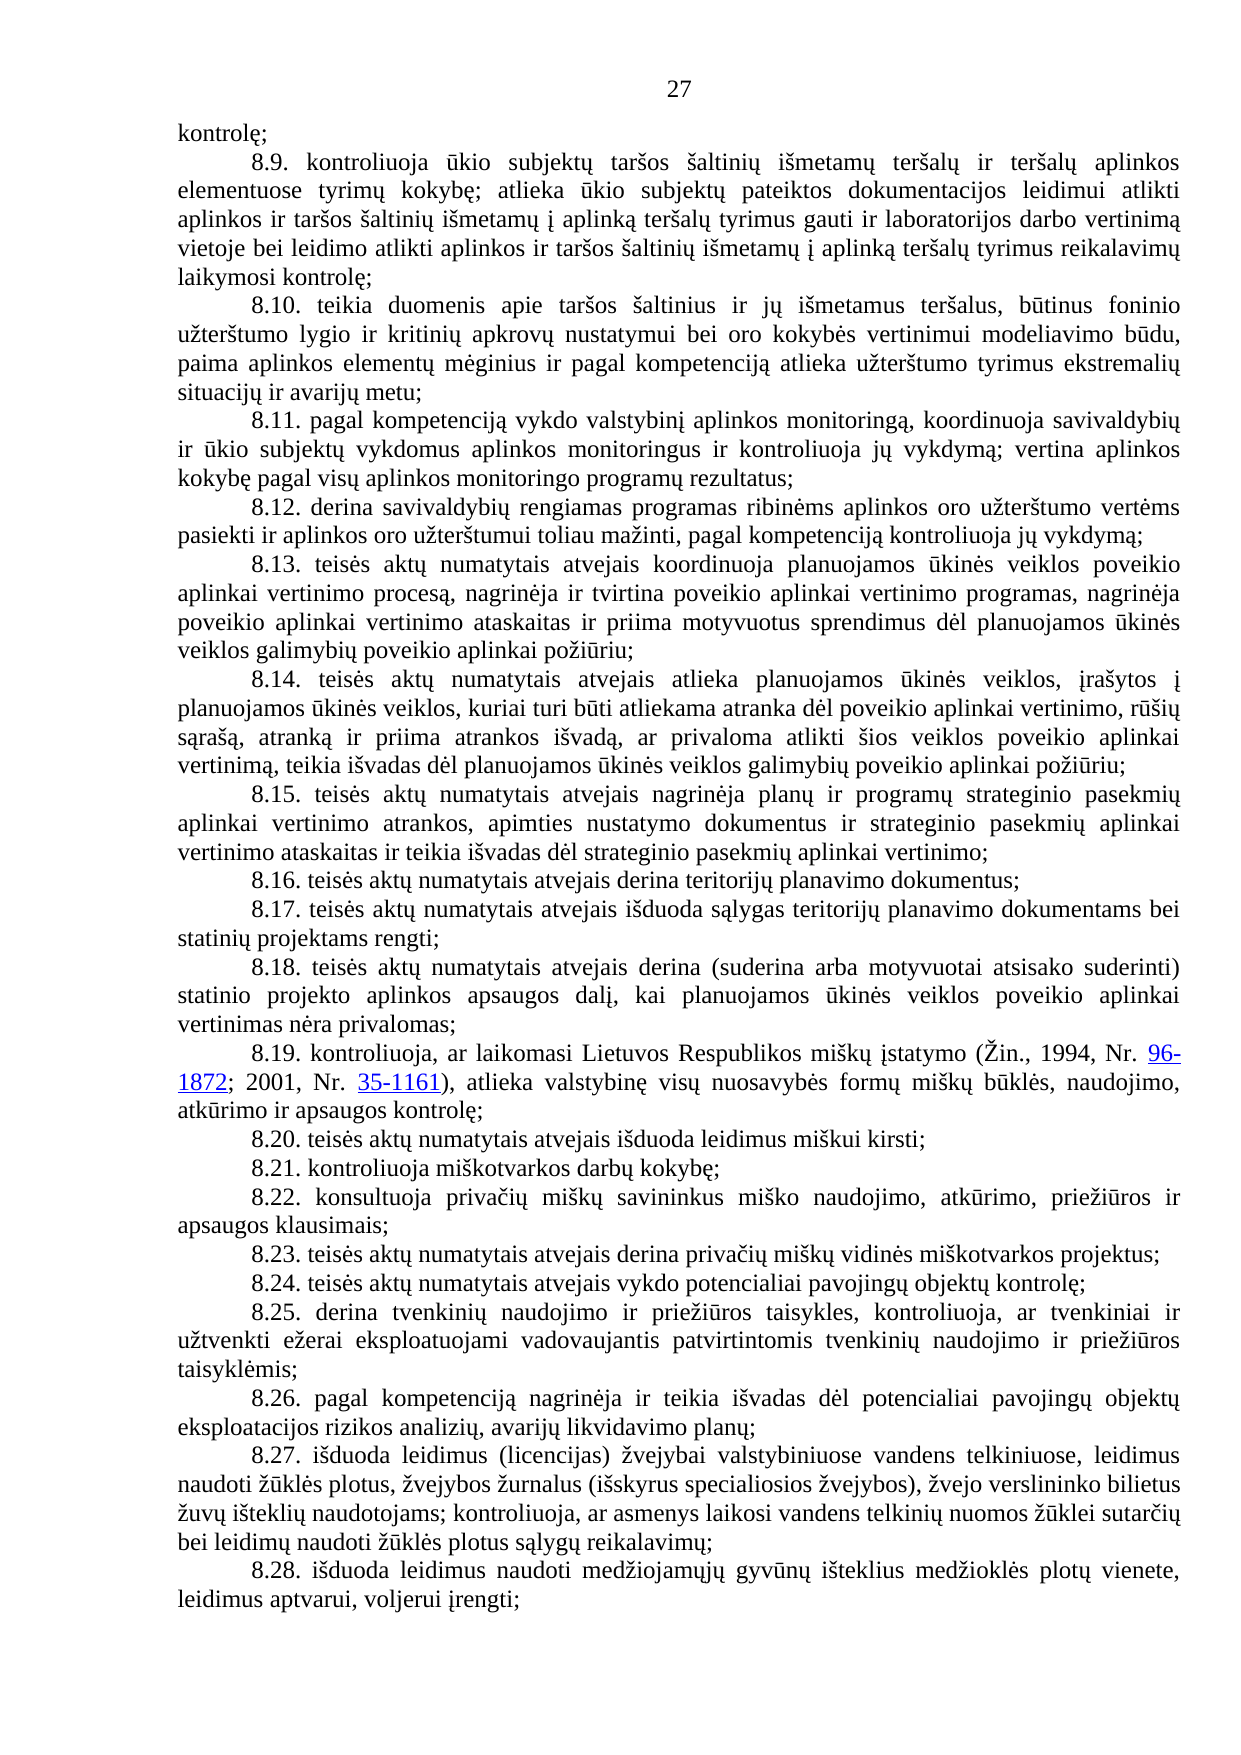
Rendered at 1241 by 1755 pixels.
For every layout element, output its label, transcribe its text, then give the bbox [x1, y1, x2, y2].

text kontrolę; [177, 118, 1181, 147]
text 8.24. teisės aktų numatytais atvejais vykdo potencialiai pavojingų objektų kontrolę; [177, 1268, 1181, 1297]
text 8.16. teisės aktų numatytais atvejais derina teritorijų planavimo dokumentus; [177, 866, 1181, 894]
text 8.25. derina tvenkinių naudojimo ir priežiūros taisykles, kontroliuoja, ar tvenkiniai ir užtvenkti ežerai eksploatuojami vadovaujantis patvirtintomis tvenkinių naudojimo ir priežiūros taisyklėmis; [177, 1297, 1181, 1383]
text 8.15. teisės aktų numatytais atvejais nagrinėja planų ir programų strateginio pasekmių aplinkai vertinimo atrankos, apimties nustatymo dokumentus ir strateginio pasekmių aplinkai vertinimo ataskaitas ir teikia išvadas dėl strateginio pasekmių aplinkai vertinimo; [177, 779, 1181, 866]
text 8.19. kontroliuoja, ar laikomasi Lietuvos Respublikos miškų įstatymo (Žin., 1994, Nr. 96-1872; 2001, Nr. 35-1161), atlieka valstybinę visų nuosavybės formų miškų būklės, naudojimo, atkūrimo ir apsaugos kontrolę; [177, 1038, 1181, 1124]
text 8.20. teisės aktų numatytais atvejais išduoda leidimus miškui kirsti; [177, 1124, 1181, 1153]
text 8.18. teisės aktų numatytais atvejais derina (suderina arba motyvuotai atsisako suderinti) statinio projekto aplinkos apsaugos dalį, kai planuojamos ūkinės veiklos poveikio aplinkai vertinimas nėra privalomas; [177, 952, 1181, 1038]
text 8.28. išduoda leidimus naudoti medžiojamųjų gyvūnų išteklius medžioklės plotų vienete, leidimus aptvarui, voljerui įrengti; [177, 1556, 1181, 1613]
text 8.21. kontroliuoja miškotvarkos darbų kokybę; [177, 1153, 1181, 1182]
text 8.26. pagal kompetenciją nagrinėja ir teikia išvadas dėl potencialiai pavojingų objektų eksploatacijos rizikos analizių, avarijų likvidavimo planų; [177, 1383, 1181, 1441]
text 8.17. teisės aktų numatytais atvejais išduoda sąlygas teritorijų planavimo dokumentams bei statinių projektams rengti; [177, 894, 1181, 952]
text 8.23. teisės aktų numatytais atvejais derina privačių miškų vidinės miškotvarkos projektus; [177, 1239, 1181, 1268]
text 8.13. teisės aktų numatytais atvejais koordinuoja planuojamos ūkinės veiklos poveikio aplinkai vertinimo procesą, nagrinėja ir tvirtina poveikio aplinkai vertinimo programas, nagrinėja poveikio aplinkai vertinimo ataskaitas ir priima motyvuotus sprendimus dėl planuojamos ūkinės veiklos galimybių poveikio aplinkai požiūriu; [177, 549, 1181, 664]
text 8.10. teikia duomenis apie taršos šaltinius ir jų išmetamus teršalus, būtinus foninio užterštumo lygio ir kritinių apkrovų nustatymui bei oro kokybės vertinimui modeliavimo būdu, paima aplinkos elementų mėginius ir pagal kompetenciją atlieka užterštumo tyrimus ekstremalių situacijų ir avarijų metu; [177, 291, 1181, 406]
text 8.12. derina savivaldybių rengiamas programas ribinėms aplinkos oro užterštumo vertėms pasiekti ir aplinkos oro užterštumui toliau mažinti, pagal kompetenciją kontroliuoja jų vykdymą; [177, 492, 1181, 549]
text 8.11. pagal kompetenciją vykdo valstybinį aplinkos monitoringą, koordinuoja savivaldybių ir ūkio subjektų vykdomus aplinkos monitoringus ir kontroliuoja jų vykdymą; vertina aplinkos kokybę pagal visų aplinkos monitoringo programų rezultatus; [177, 406, 1181, 492]
text 8.14. teisės aktų numatytais atvejais atlieka planuojamos ūkinės veiklos, įrašytos į planuojamos ūkinės veiklos, kuriai turi būti atliekama atranka dėl poveikio aplinkai vertinimo, rūšių sąrašą, atranką ir priima atrankos išvadą, ar privaloma atlikti šios veiklos poveikio aplinkai vertinimą, teikia išvadas dėl planuojamos ūkinės veiklos galimybių poveikio aplinkai požiūriu; [177, 664, 1181, 779]
text 8.9. kontroliuoja ūkio subjektų taršos šaltinių išmetamų teršalų ir teršalų aplinkos elementuose tyrimų kokybę; atlieka ūkio subjektų pateiktos dokumentacijos leidimui atlikti aplinkos ir taršos šaltinių išmetamų į aplinką teršalų tyrimus gauti ir laboratorijos darbo vertinimą vietoje bei leidimo atlikti aplinkos ir taršos šaltinių išmetamų į aplinką teršalų tyrimus reikalavimų laikymosi kontrolę; [177, 147, 1181, 291]
text 8.22. konsultuoja privačių miškų savininkus miško naudojimo, atkūrimo, priežiūros ir apsaugos klausimais; [177, 1182, 1181, 1239]
text 8.27. išduoda leidimus (licencijas) žvejybai valstybiniuose vandens telkiniuose, leidimus naudoti žūklės plotus, žvejybos žurnalus (išskyrus specialiosios žvejybos), žvejo verslininko bilietus žuvų išteklių naudotojams; kontroliuoja, ar asmenys laikosi vandens telkinių nuomos žūklei sutarčių bei leidimų naudoti žūklės plotus sąlygų reikalavimų; [177, 1441, 1181, 1556]
